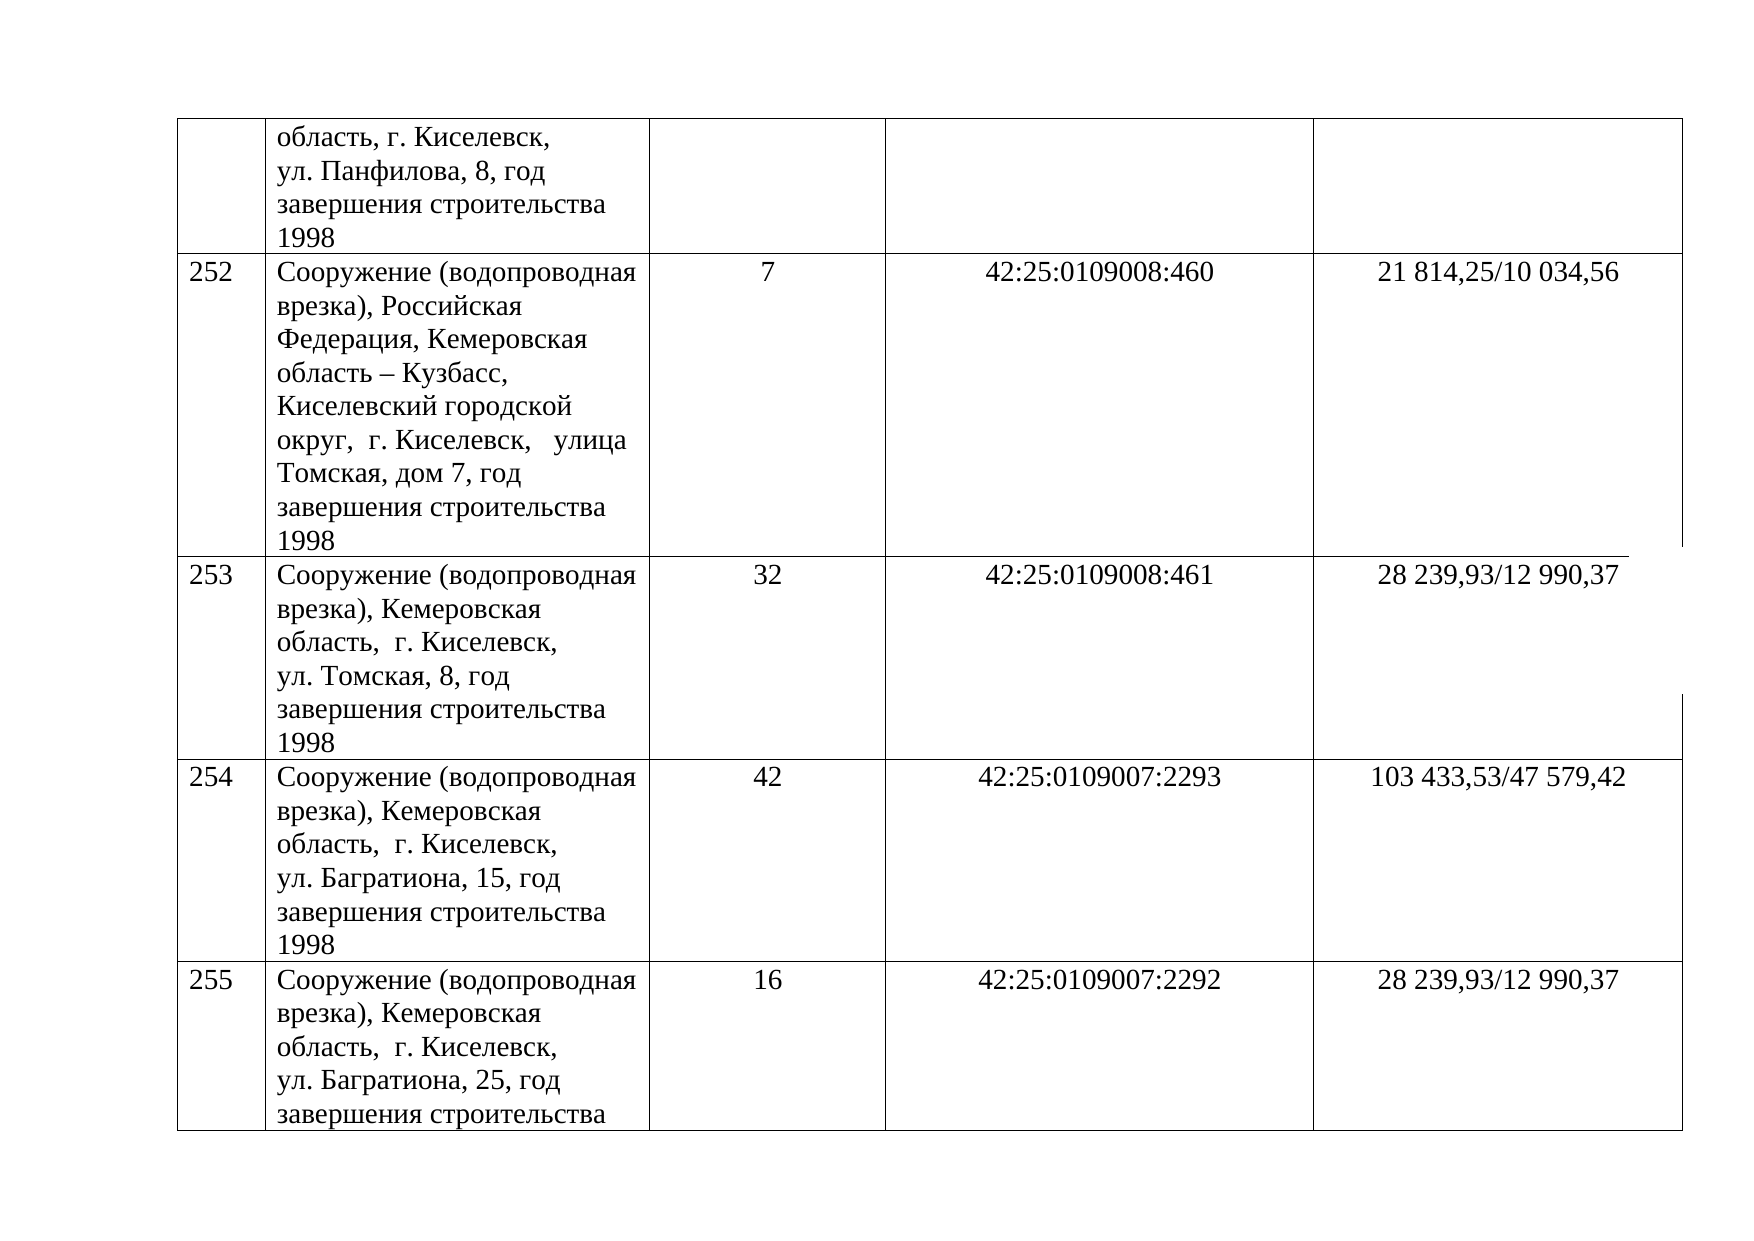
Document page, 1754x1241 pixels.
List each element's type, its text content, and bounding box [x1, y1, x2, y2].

table_cell [886, 119, 1313, 253]
table_cell 28 239,93/12 990,37 [1314, 557, 1682, 758]
table_cell Сооружение (водопроводная врезка), Кемеровская область, г. Киселевск, ул. Багратиона, 15, год завершения строительства 1998 [266, 760, 649, 961]
table_cell 42:25:0109008:461 [886, 557, 1313, 758]
table_cell 254 [178, 760, 265, 961]
table_cell Сооружение (водопроводная врезка), Российская Федерация, Кемеровская область – Кузбасс, Киселевский городской округ, г. Киселевск, улица Томская, дом 7, год завершения строительства 1998 [266, 254, 649, 556]
table_cell область, г. Киселевск, ул. Панфилова, 8, год завершения строительства 1998 [266, 119, 649, 253]
table_cell 253 [178, 557, 265, 758]
table_cell 21 814,25/10 034,56 [1314, 254, 1682, 556]
table_cell 32 [650, 557, 885, 758]
table_cell 16 [650, 962, 885, 1129]
table_cell 42:25:0109007:2292 [886, 962, 1313, 1129]
table_cell 255 [178, 962, 265, 1129]
table_cell 42:25:0109008:460 [886, 254, 1313, 556]
table_cell [178, 119, 265, 253]
table_cell Сооружение (водопроводная врезка), Кемеровская область, г. Киселевск, ул. Багратиона, 25, год завершения строительства [266, 962, 649, 1129]
table_cell 28 239,93/12 990,37 [1314, 962, 1682, 1129]
table_cell [650, 119, 885, 253]
table_cell 103 433,53/47 579,42 [1314, 760, 1682, 961]
table_cell 252 [178, 254, 265, 556]
table_cell 42 [650, 760, 885, 961]
table_cell [1314, 119, 1682, 253]
table_cell 7 [650, 254, 885, 556]
table_cell 42:25:0109007:2293 [886, 760, 1313, 961]
table_cell Сооружение (водопроводная врезка), Кемеровская область, г. Киселевск, ул. Томская, 8, год завершения строительства 1998 [266, 557, 649, 758]
